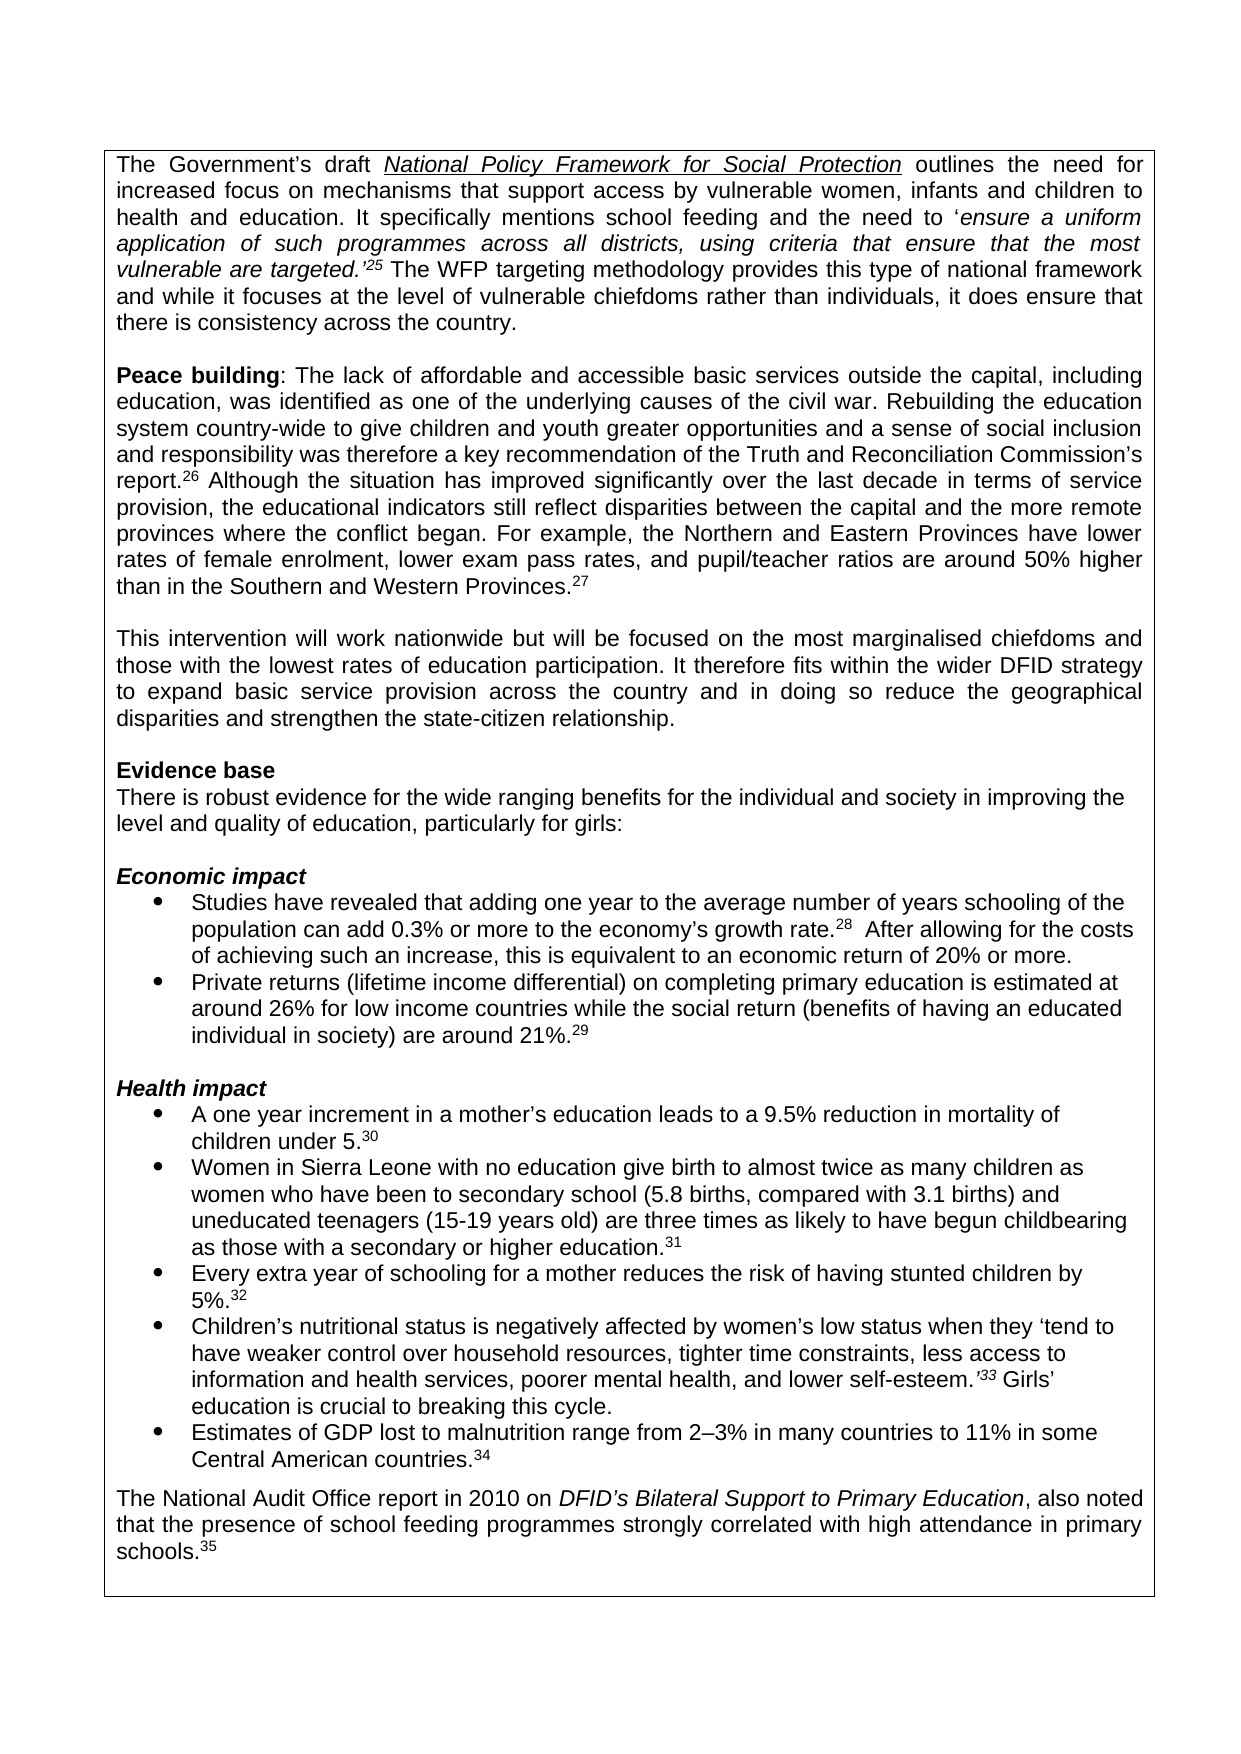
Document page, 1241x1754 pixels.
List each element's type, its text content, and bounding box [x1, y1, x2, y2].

table_header The Government’s draft National Policy Framework for Social Protection outlines the need for increased focus on mechanisms that support access by vulnerable women, infants and children to health and education. It specifically mentions school feeding and the need to ‘ensure a uniform application of such programmes across all districts, using criteria that ensure that the most vulnerable are targeted.’ The WFP targeting methodology provides this type of national framework and while it focuses at the level of vulnerable chiefdoms rather than individuals, it does ensure that there is consistency across the country. Peace building: The lack of affordable and accessible basic services outside the capital, including education, was identified as one of the underlying causes of the civil war. Rebuilding the education system country-wide to give children and youth greater opportunities and a sense of social inclusion and responsibility was therefore a key recommendation of the Truth and Reconciliation Commission’s report. Although the situation has improved significantly over the last decade in terms of service provision, the educational indicators still reflect disparities between the capital and the more remote provinces where the conflict began. For example, the Northern and Eastern Provinces have lower rates of female enrolment, lower exam pass rates, and pupil/teacher ratios are around 50% higher than in the Southern and Western Provinces. This intervention will work nationwide but will be focused on the most marginalised chiefdoms and those with the lowest rates of education participation. It therefore fits within the wider DFID strategy to expand basic service provision across the country and in doing so reduce the geographical disparities and strengthen the state-citizen relationship. Evidence base There is robust evidence for the wide ranging benefits for the individual and society in improving the level and quality of education, particularly for girls: Economic impact Studies have revealed that adding one year to the average number of years schooling of the population can add 0.3% or more to the economy’s growth rate. After allowing for the costs of achieving such an increase, this is equivalent to an economic return of 20% or more. Private returns (lifetime income differential) on completing primary education is estimated at around 26% for low income countries while the social return (benefits of having an educated individual in society) are around 21%. Health impact A one year increment in a mother’s education leads to a 9.5% reduction in mortality of children under 5. Women in Sierra Leone with no education give birth to almost twice as many children as women who have been to secondary school (5.8 births, compared with 3.1 births) and uneducated teenagers (15-19 years old) are three times as likely to have begun childbearing as those with a secondary or higher education. Every extra year of schooling for a mother reduces the risk of having stunted children by 5%. Children’s nutritional status is negatively affected by women’s low status when they ‘tend to have weaker control over household resources, tighter time constraints, less access to information and health services, poorer mental health, and lower self-esteem.’ Girls’ education is crucial to breaking this cycle. Estimates of GDP lost to malnutrition range from 2–3% in many countries to 11% in some Central American countries. The National Audit Office report in 2010 on DFID’s Bilateral Support to Primary Education, also noted that the presence of school feeding programmes strongly correlated with high attendance in primary schools. [105, 151, 1154, 1596]
